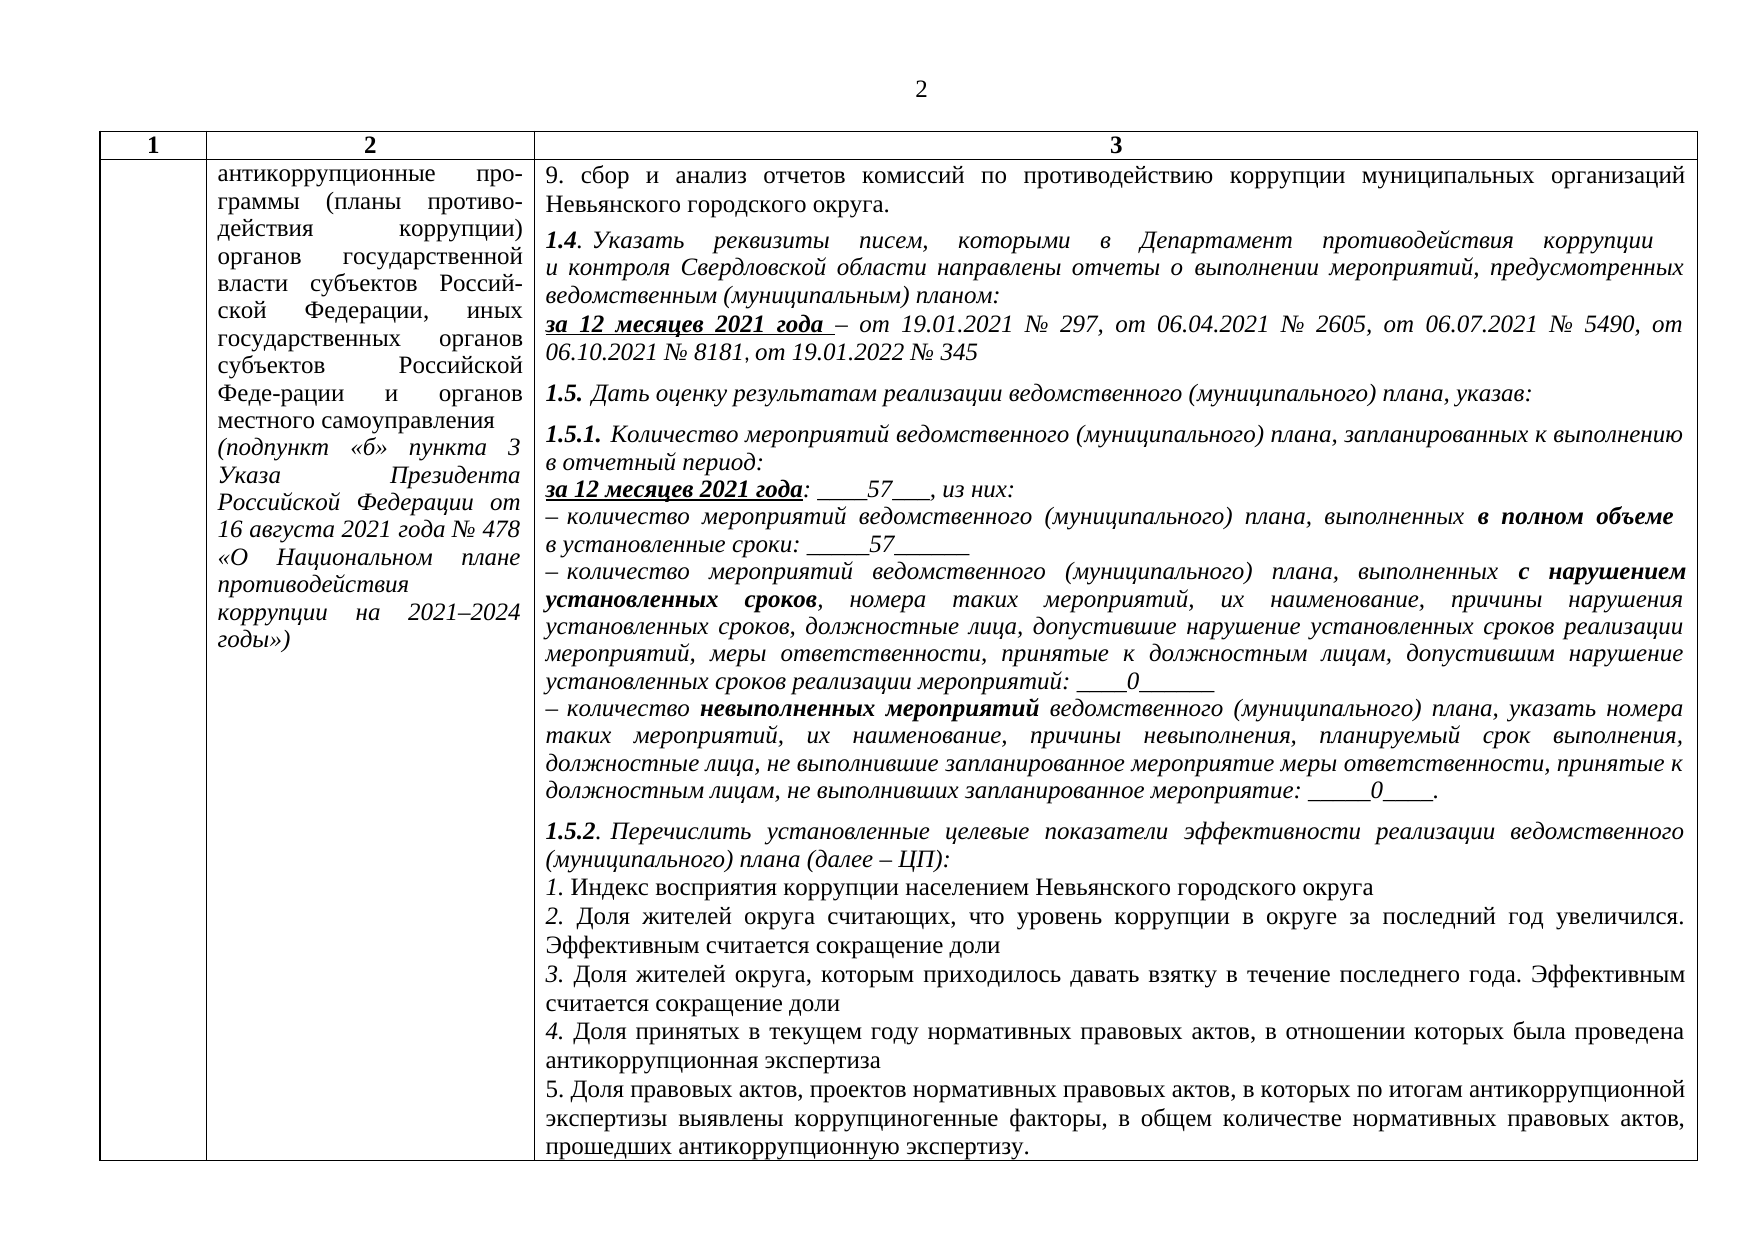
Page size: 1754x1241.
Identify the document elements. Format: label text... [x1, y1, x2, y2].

table_header 3 [535, 132, 1697, 159]
table_header 1 [101, 132, 206, 159]
table_cell антикоррупционные про-граммы (планы противо-действия коррупции) органов государственной власти субъектов Россий-ской Федерации, иных государственных органов субъектов Российской Феде-рации и органов местного самоуправления (подпункт «б» пункта 3 Указа Президента Российской Федерации от 16 августа 2021 года № 478 «О Национальном плане противодействия коррупции на 2021–2024 годы») [207, 160, 534, 1160]
table_cell 9. сбор и анализ отчетов комиссий по противодействию коррупции муниципальных организаций Невьянского городского округа. 1.4. Указать реквизиты писем, которыми в Департамент противодействия коррупции и контроля Свердловской области направлены отчеты о выполнении мероприятий, предусмотренных ведомственным (муниципальным) планом: за 12 месяцев 2021 года – от 19.01.2021 № 297, от 06.04.2021 № 2605, от 06.07.2021 № 5490, от 06.10.2021 № 8181, от 19.01.2022 № 345 1.5. Дать оценку результатам реализации ведомственного (муниципального) плана, указав: 1.5.1. Количество мероприятий ведомственного (муниципального) плана, запланированных к выполнению в отчетный период: за 12 месяцев 2021 года: ____57___, из них: – количество мероприятий ведомственного (муниципального) плана, выполненных в полном объеме в установленные сроки: _____57______ – количество мероприятий ведомственного (муниципального) плана, выполненных с нарушением установленных сроков, номера таких мероприятий, их наименование, причины нарушения установленных сроков, должностные лица, допустившие нарушение установленных сроков реализации мероприятий, меры ответственности, принятые к должностным лицам, допустившим нарушение установленных сроков реализации мероприятий: ____0______ – количество невыполненных мероприятий ведомственного (муниципального) плана, указать номера таких мероприятий, их наименование, причины невыполнения, планируемый срок выполнения, должностные лица, не выполнившие запланированное мероприятие меры ответственности, принятые к должностным лицам, не выполнивших запланированное мероприятие: _____0____. 1.5.2. Перечислить установленные целевые показатели эффективности реализации ведомственного (муниципального) плана (далее – ЦП): 1. Индекс восприятия коррупции населением Невьянского городского округа 2. Доля жителей округа считающих, что уровень коррупции в округе за последний год увеличился. Эффективным считается сокращение доли 3. Доля жителей округа, которым приходилось давать взятку в течение последнего года. Эффективным считается сокращение доли 4. Доля принятых в текущем году нормативных правовых актов, в отношении которых была проведена антикоррупционная экспертиза 5. Доля правовых актов, проектов нормативных правовых актов, в которых по итогам антикоррупционной экспертизы выявлены коррупциногенные факторы, в общем количестве нормативных правовых актов, прошедших антикоррупционную экспертизу. [535, 160, 1697, 1160]
table_cell [101, 160, 206, 1160]
table_header 2 [207, 132, 534, 159]
